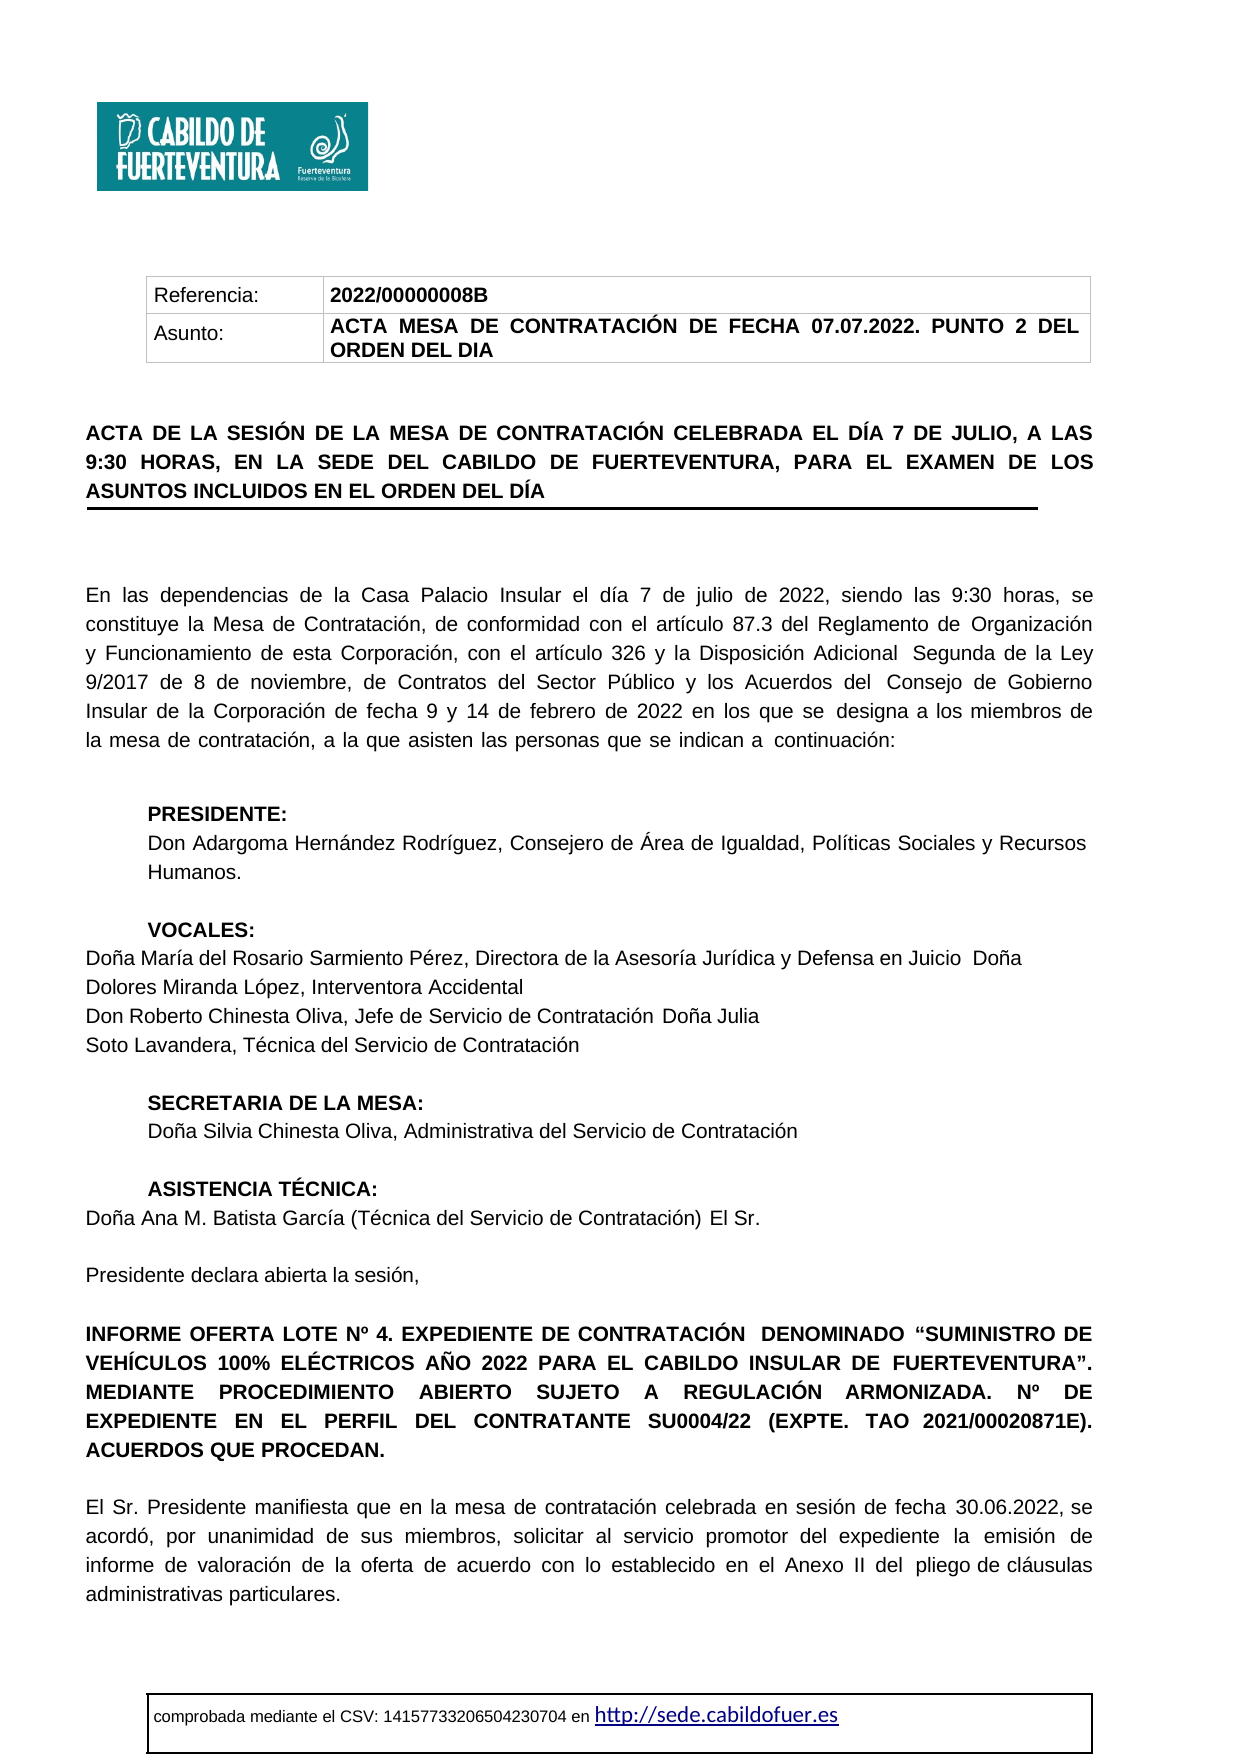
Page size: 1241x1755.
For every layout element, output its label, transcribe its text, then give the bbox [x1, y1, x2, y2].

text Doña Silvia Chinesta Oliva, Administrativa del Servicio de Contratación [147, 1119, 1109, 1143]
text Doña María del Rosario Sarmiento Pérez, Directora de la Asesoría Jurídica y Defensa en Juicio Doña Dolores Miranda López, Interventora Accidental [85, 946, 1071, 999]
subtitle ACTA DE LA SESIÓN DE LA MESA DE CONTRATACIÓN CELEBRADA EL DÍA 7 DE JULIO, A LAS 9:30 HORAS, EN LA SEDE DEL CABILDO DE FUERTEVENTURA, PARA EL EXAMEN DE LOS ASUNTOS INCLUIDOS EN EL ORDEN DEL DÍA [85, 421, 1093, 502]
table_cell Asunto: [147, 314, 323, 362]
text Don Adargoma Hernández Rodríguez, Consejero de Área de Igualdad, Políticas Sociales y Recursos Humanos. [147, 831, 1109, 884]
subtitle ASISTENCIA TÉCNICA: [147, 1177, 1109, 1201]
text Don Roberto Chinesta Oliva, Jefe de Servicio de Contratación Doña Julia Soto Lavandera, Técnica del Servicio de Contratación [85, 1004, 763, 1057]
subtitle SECRETARIA DE LA MESA: [147, 1091, 1109, 1114]
table_cell ACTA MESA DE CONTRATACIÓN DE FECHA 07.07.2022. PUNTO 2 DEL ORDEN DEL DIA [324, 314, 1090, 362]
subtitle VOCALES: [147, 917, 1109, 941]
table_header 2022/00000008B [324, 277, 1090, 313]
subtitle INFORME OFERTA LOTE Nº 4. EXPEDIENTE DE CONTRATACIÓN DENOMINADO “SUMINISTRO DE VEHÍCULOS 100% ELÉCTRICOS AÑO 2022 PARA EL CABILDO INSULAR DE FUERTEVENTURA”. MEDIANTE PROCEDIMIENTO ABIERTO SUJETO A REGULACIÓN ARMONIZADA. Nº DE EXPEDIENTE EN EL PERFIL DEL CONTRATANTE SU0004/22 (EXPTE. TAO 2021/00020871E). ACUERDOS QUE PROCEDAN. [85, 1322, 1093, 1462]
text El Sr. Presidente manifiesta que en la mesa de contratación celebrada en sesión de fecha 30.06.2022, se acordó, por unanimidad de sus miembros, solicitar al servicio promotor del expediente la emisión de informe de valoración de la oferta de acuerdo con lo establecido en el Anexo II del pliego de cláusulas administrativas particulares. [85, 1495, 1093, 1606]
text En las dependencias de la Casa Palacio Insular el día 7 de julio de 2022, siendo las 9:30 horas, se constituye la Mesa de Contratación, de conformidad con el artículo 87.3 del Reglamento de Organización y Funcionamiento de esta Corporación, con el artículo 326 y la Disposición Adicional Segunda de la Ley 9/2017 de 8 de noviembre, de Contratos del Sector Público y los Acuerdos del Consejo de Gobierno Insular de la Corporación de fecha 9 y 14 de febrero de 2022 en los que se designa a los miembros de la mesa de contratación, a la que asisten las personas que se indican a continuación: [85, 583, 1093, 752]
text Doña Ana M. Batista García (Técnica del Servicio de Contratación) El Sr. Presidente declara abierta la sesión, [85, 1206, 779, 1287]
table_header Referencia: [147, 277, 323, 313]
subtitle PRESIDENTE: [147, 802, 1109, 826]
